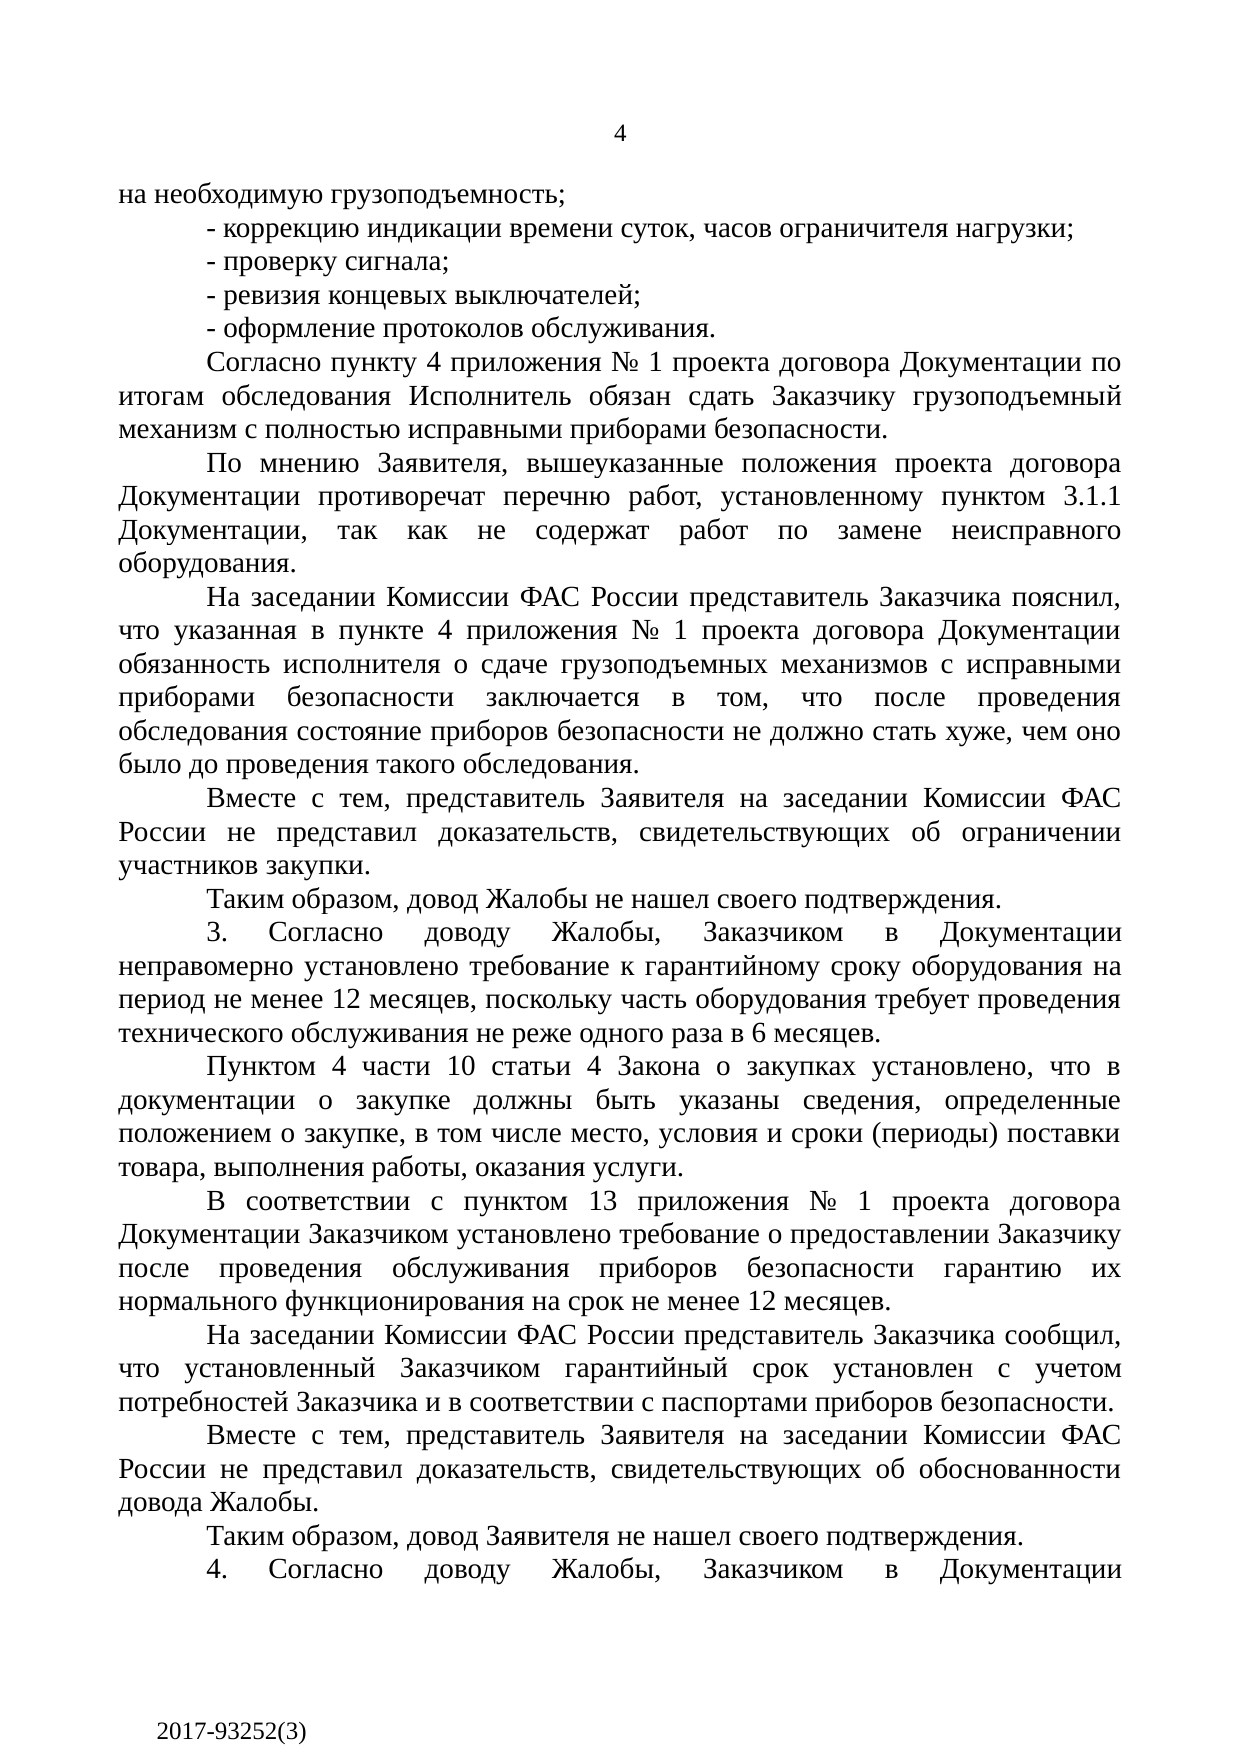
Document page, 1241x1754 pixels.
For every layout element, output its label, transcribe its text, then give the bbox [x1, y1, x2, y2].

text - коррекцию индикации времени суток, часов ограничителя нагрузки; [118, 210, 1122, 243]
text В соответствии с пунктом 13 приложения № 1 проекта договора Документации Заказчиком установлено требование о предоставлении Заказчику после проведения обслуживания приборов безопасности гарантию их нормального функционирования на срок не менее 12 месяцев. [118, 1183, 1122, 1317]
text По мнению Заявителя, вышеуказанные положения проекта договора Документации противоречат перечню работ, установленному пунктом 3.1.1 Документации, так как не содержат работ по замене неисправного оборудования. [118, 445, 1122, 579]
text На заседании Комиссии ФАС России представитель Заказчика пояснил, что указанная в пункте 4 приложения № 1 проекта договора Документации обязанность исполнителя о сдаче грузоподъемных механизмов с исправными приборами безопасности заключается в том, что после проведения обследования состояние приборов безопасности не должно стать хуже, чем оно было до проведения такого обследования. [118, 579, 1122, 780]
text Таким образом, довод Жалобы не нашел своего подтверждения. [118, 881, 1122, 914]
list Согласно доводу Жалобы, Заказчиком в Документации [118, 1552, 1122, 1585]
text - ревизия концевых выключателей; [118, 277, 1122, 311]
text - проверку сигнала; [118, 243, 1122, 277]
text Вместе с тем, представитель Заявителя на заседании Комиссии ФАС России не представил доказательств, свидетельствующих об обоснованности довода Жалобы. [118, 1417, 1122, 1518]
text Пунктом 4 части 10 статьи 4 Закона о закупках установлено, что в документации о закупке должны быть указаны сведения, определенные положением о закупке, в том числе место, условия и сроки (периоды) поставки товара, выполнения работы, оказания услуги. [118, 1048, 1122, 1183]
list Согласно доводу Жалобы, Заказчиком в Документации неправомерно установлено требование к гарантийному сроку оборудования на период не менее 12 месяцев, поскольку часть оборудования требует проведения технического обслуживания не реже одного раза в 6 месяцев. [118, 914, 1122, 1048]
text На заседании Комиссии ФАС России представитель Заказчика сообщил, что установленный Заказчиком гарантийный срок установлен с учетом потребностей Заказчика и в соответствии с паспортами приборов безопасности. [118, 1317, 1122, 1417]
text Вместе с тем, представитель Заявителя на заседании Комиссии ФАС России не представил доказательств, свидетельствующих об ограничении участников закупки. [118, 780, 1122, 881]
text - оформление протоколов обслуживания. [118, 311, 1122, 344]
text Согласно пункту 4 приложения № 1 проекта договора Документации по итогам обследования Исполнитель обязан сдать Заказчику грузоподъемный механизм с полностью исправными приборами безопасности. [118, 344, 1122, 445]
text на необходимую грузоподъемность; [118, 176, 1122, 210]
text Таким образом, довод Заявителя не нашел своего подтверждения. [118, 1518, 1122, 1552]
